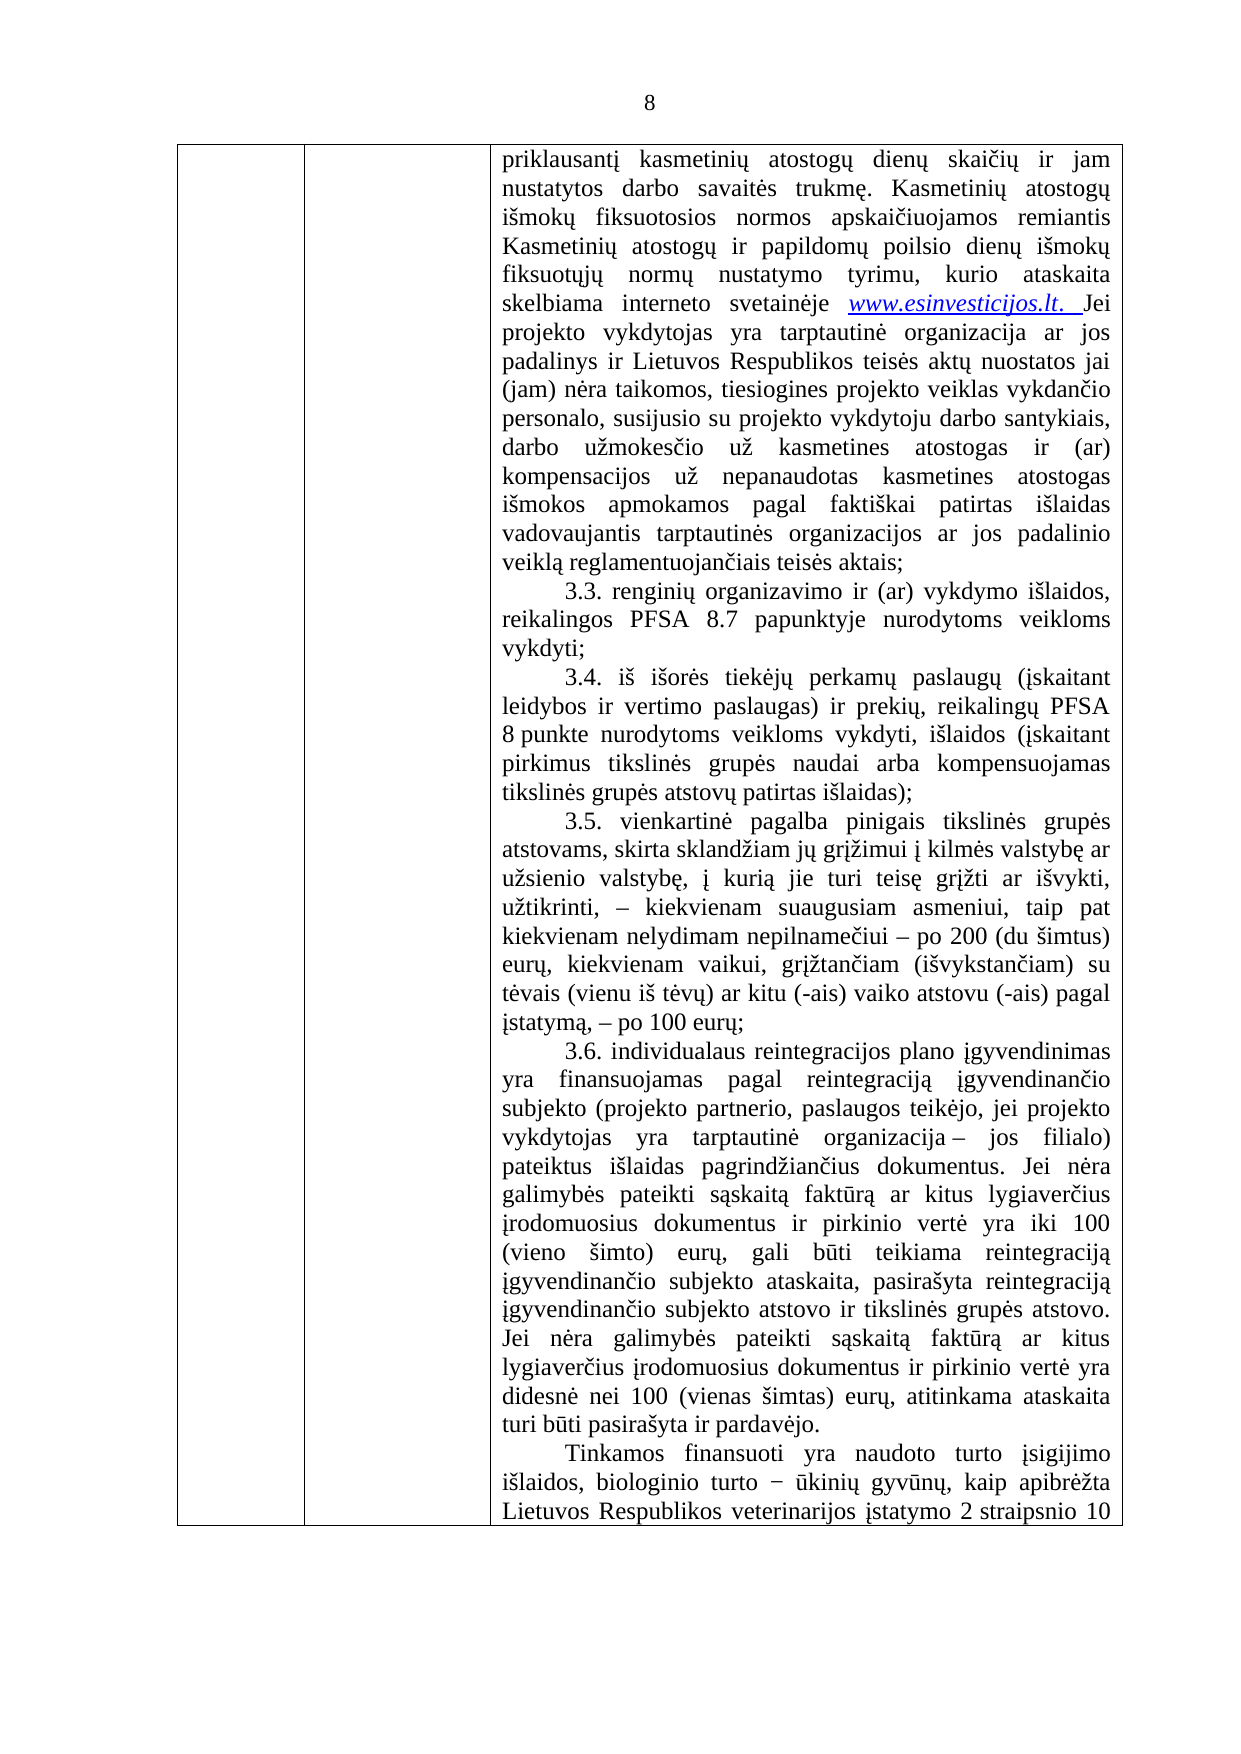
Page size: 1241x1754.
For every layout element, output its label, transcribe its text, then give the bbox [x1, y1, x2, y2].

table_cell priklausantį kasmetinių atostogų dienų skaičių ir jam nustatytos darbo savaitės trukmę. Kasmetinių atostogų išmokų fiksuotosios normos apskaičiuojamos remiantis Kasmetinių atostogų ir papildomų poilsio dienų išmokų fiksuotųjų normų nustatymo tyrimu, kurio ataskaita skelbiama interneto svetainėje www.esinvesticijos.lt. Jei projekto vykdytojas yra tarptautinė organizacija ar jos padalinys ir Lietuvos Respublikos teisės aktų nuostatos jai (jam) nėra taikomos, tiesiogines projekto veiklas vykdančio personalo, susijusio su projekto vykdytoju darbo santykiais, darbo užmokesčio už kasmetines atostogas ir (ar) kompensacijos už nepanaudotas kasmetines atostogas išmokos apmokamos pagal faktiškai patirtas išlaidas vadovaujantis tarptautinės organizacijos ar jos padalinio veiklą reglamentuojančiais teisės aktais; 3.3. renginių organizavimo ir (ar) vykdymo išlaidos, reikalingos PFSA 8.7 papunktyje nurodytoms veikloms vykdyti; 3.4. iš išorės tiekėjų perkamų paslaugų (įskaitant leidybos ir vertimo paslaugas) ir prekių, reikalingų PFSA 8 punkte nurodytoms veikloms vykdyti, išlaidos (įskaitant pirkimus tikslinės grupės naudai arba kompensuojamas tikslinės grupės atstovų patirtas išlaidas); 3.5. vienkartinė pagalba pinigais tikslinės grupės atstovams, skirta sklandžiam jų grįžimui į kilmės valstybę ar užsienio valstybę, į kurią jie turi teisę grįžti ar išvykti, užtikrinti, – kiekvienam suaugusiam asmeniui, taip pat kiekvienam nelydimam nepilnamečiui – po 200 (du šimtus) eurų, kiekvienam vaikui, grįžtančiam (išvykstančiam) su tėvais (vienu iš tėvų) ar kitu (-ais) vaiko atstovu (-ais) pagal įstatymą, – po 100 eurų; 3.6. individualaus reintegracijos plano įgyvendinimas yra finansuojamas pagal reintegraciją įgyvendinančio subjekto (projekto partnerio, paslaugos teikėjo, jei projekto vykdytojas yra tarptautinė organizacija – jos filialo) pateiktus išlaidas pagrindžiančius dokumentus. Jei nėra galimybės pateikti sąskaitą faktūrą ar kitus lygiaverčius įrodomuosius dokumentus ir pirkinio vertė yra iki 100 (vieno šimto) eurų, gali būti teikiama reintegraciją įgyvendinančio subjekto ataskaita, pasirašyta reintegraciją įgyvendinančio subjekto atstovo ir tikslinės grupės atstovo. Jei nėra galimybės pateikti sąskaitą faktūrą ar kitus lygiaverčius įrodomuosius dokumentus ir pirkinio vertė yra didesnė nei 100 (vienas šimtas) eurų, atitinkama ataskaita turi būti pasirašyta ir pardavėjo. Tinkamos finansuoti yra naudoto turto įsigijimo išlaidos, biologinio turto − ūkinių gyvūnų, kaip apibrėžta Lietuvos Respublikos veterinarijos įstatymo 2 straipsnio 10 [491, 145, 1122, 1524]
table_cell [305, 145, 490, 1524]
table_cell [178, 145, 304, 1524]
